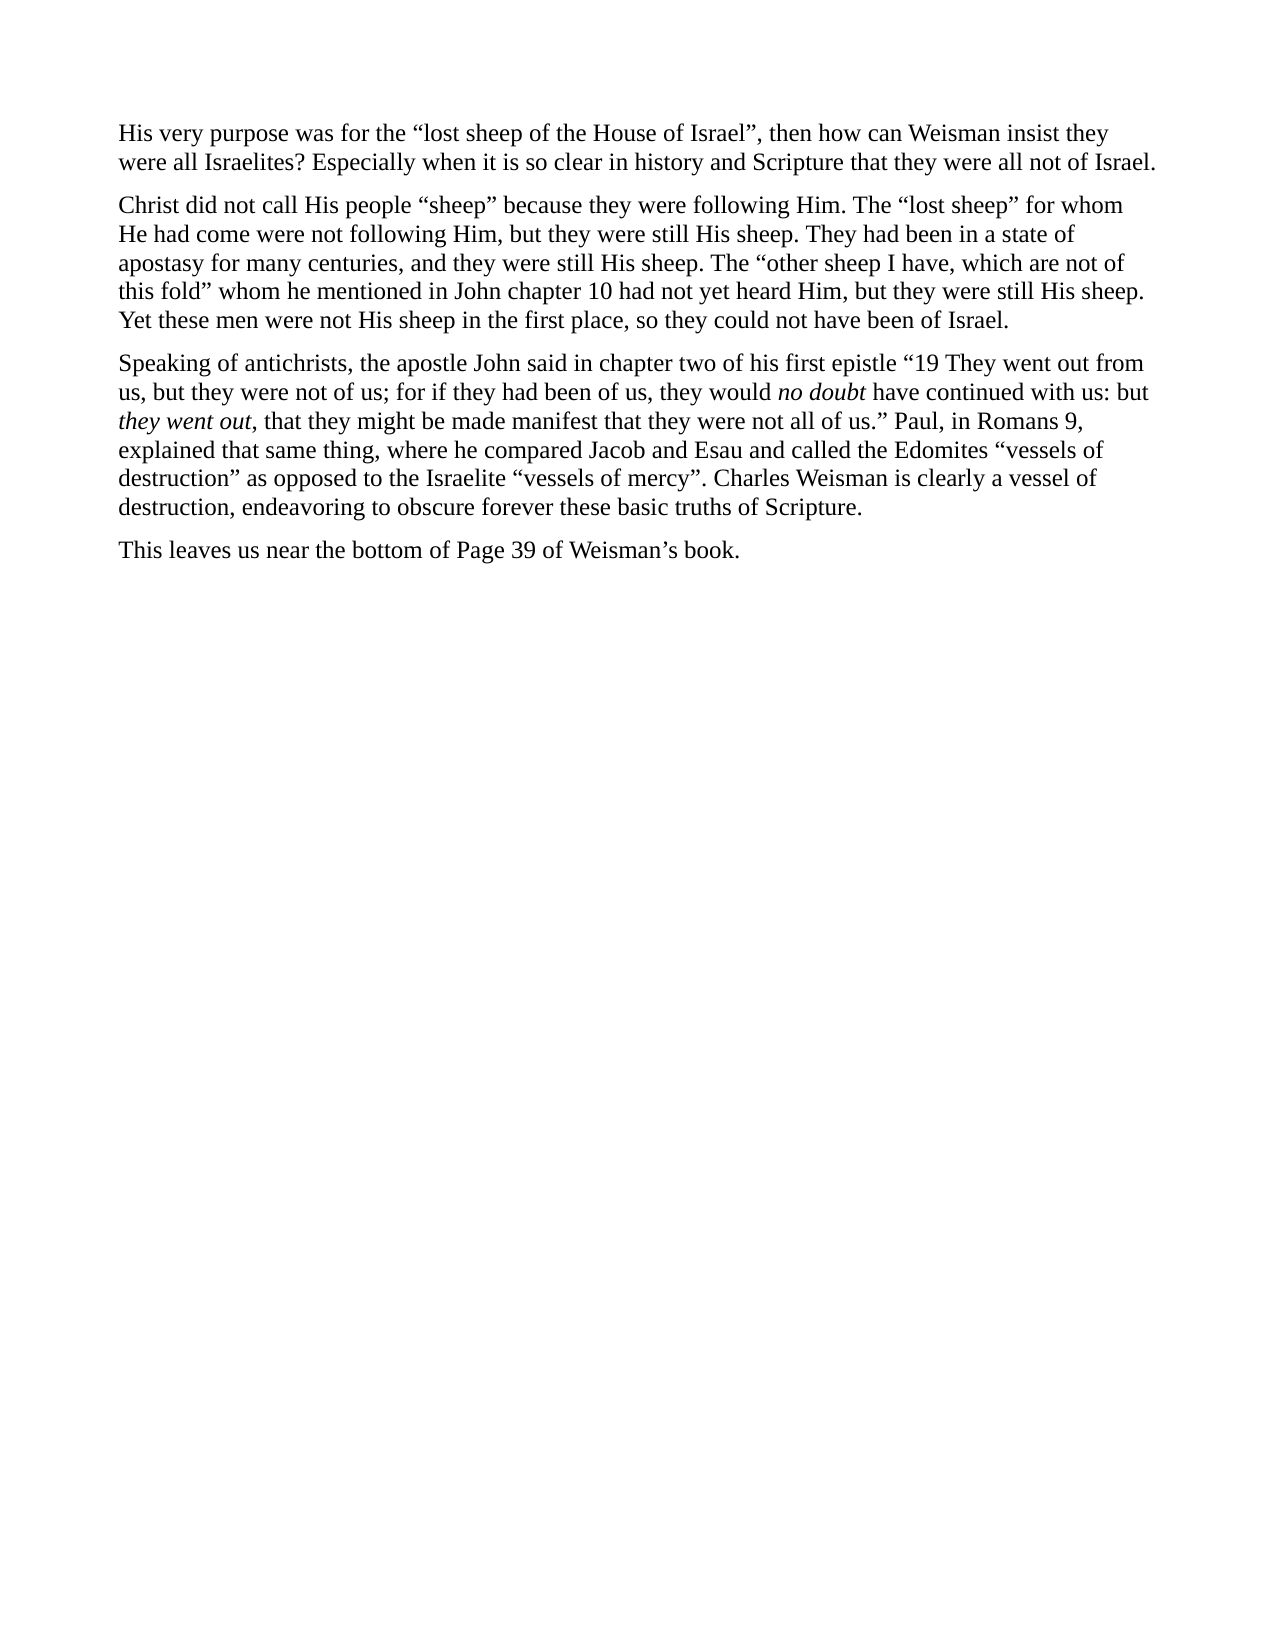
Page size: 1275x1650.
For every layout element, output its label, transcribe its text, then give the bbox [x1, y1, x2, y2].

text Speaking of antichrists, the apostle John said in chapter two of his first epistle “19 They went out from us, but they were not of us; for if they had been of us, they would no doubt have continued with us: but they went out, that they might be made manifest that they were not all of us.” Paul, in Romans 9, explained that same thing, where he compared Jacob and Esau and called the Edomites “vessels of destruction” as opposed to the Israelite “vessels of mercy”. Charles Weisman is clearly a vessel of destruction, endeavoring to obscure forever these basic truths of Scripture. [118, 348, 1157, 521]
text Christ did not call His people “sheep” because they were following Him. The “lost sheep” for whom He had come were not following Him, but they were still His sheep. They had been in a state of apostasy for many centuries, and they were still His sheep. The “other sheep I have, which are not of this fold” whom he mentioned in John chapter 10 had not yet heard Him, but they were still His sheep. Yet these men were not His sheep in the first place, so they could not have been of Israel. [118, 190, 1157, 334]
text This leaves us near the bottom of Page 39 of Weisman’s book. [118, 536, 1157, 564]
text His very purpose was for the “lost sheep of the House of Israel”, then how can Weisman insist they were all Israelites? Especially when it is so clear in history and Scripture that they were all not of Israel. [118, 118, 1157, 176]
